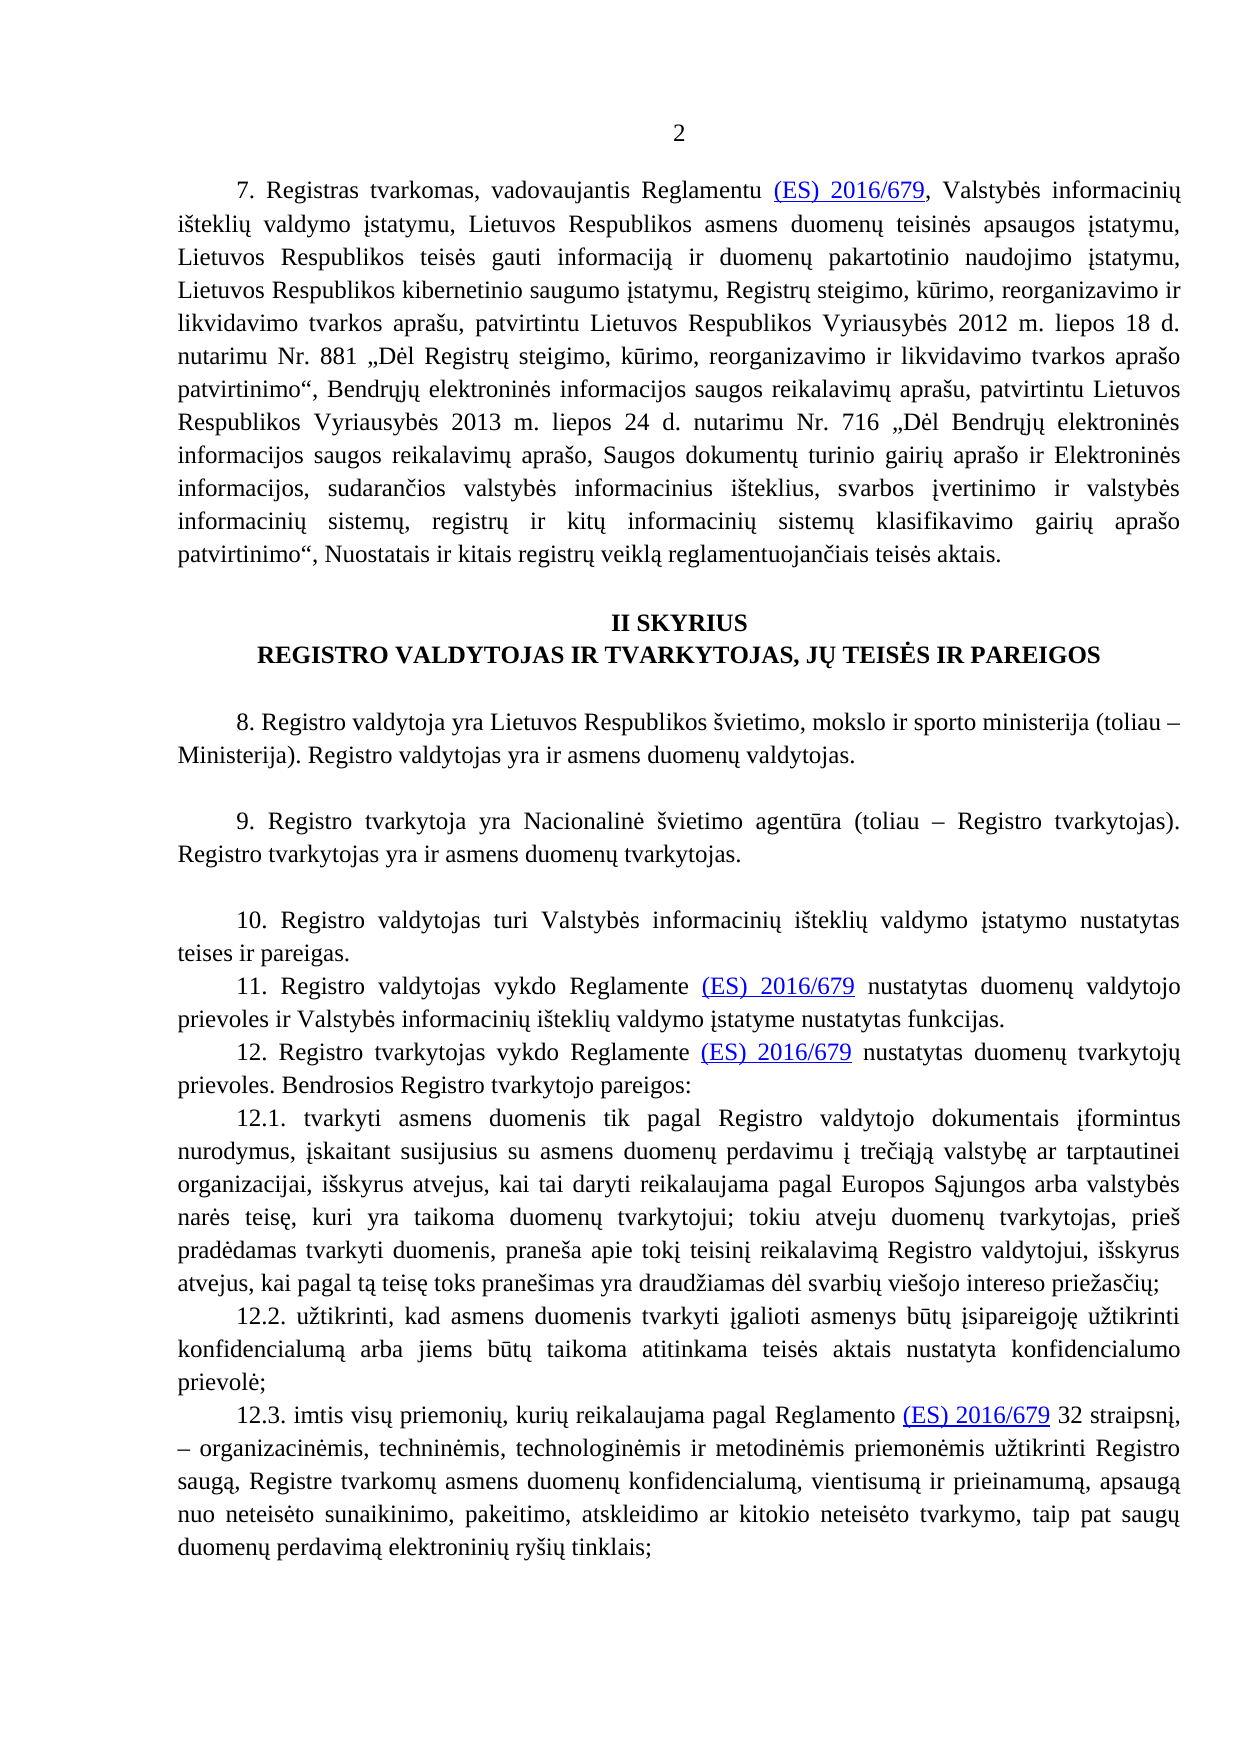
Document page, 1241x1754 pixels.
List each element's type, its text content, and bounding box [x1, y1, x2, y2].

text 12. Registro tvarkytojas vykdo Reglamente (ES) 2016/679 nustatytas duomenų tvarkytojų prievoles. Bendrosios Registro tvarkytojo pareigos: [177, 1037, 1181, 1099]
text 9. Registro tvarkytoja yra Nacionalinė švietimo agentūra (toliau – Registro tvarkytojas). Registro tvarkytojas yra ir asmens duomenų tvarkytojas. [177, 806, 1181, 867]
text 11. Registro valdytojas vykdo Reglamente (ES) 2016/679 nustatytas duomenų valdytojo prievoles ir Valstybės informacinių išteklių valdymo įstatyme nustatytas funkcijas. [177, 971, 1181, 1033]
text II SKYRIUS [177, 608, 1181, 636]
text 7. Registras tvarkomas, vadovaujantis Reglamentu (ES) 2016/679, Valstybės informacinių išteklių valdymo įstatymu, Lietuvos Respublikos asmens duomenų teisinės apsaugos įstatymu, Lietuvos Respublikos teisės gauti informaciją ir duomenų pakartotinio naudojimo įstatymu, Lietuvos Respublikos kibernetinio saugumo įstatymu, Registrų steigimo, kūrimo, reorganizavimo ir likvidavimo tvarkos aprašu, patvirtintu Lietuvos Respublikos Vyriausybės 2012 m. liepos 18 d. nutarimu Nr. 881 „Dėl Registrų steigimo, kūrimo, reorganizavimo ir likvidavimo tvarkos aprašo patvirtinimo“, Bendrųjų elektroninės informacijos saugos reikalavimų aprašu, patvirtintu Lietuvos Respublikos Vyriausybės 2013 m. liepos 24 d. nutarimu Nr. 716 „Dėl Bendrųjų elektroninės informacijos saugos reikalavimų aprašo, Saugos dokumentų turinio gairių aprašo ir Elektroninės informacijos, sudarančios valstybės informacinius išteklius, svarbos įvertinimo ir valstybės informacinių sistemų, registrų ir kitų informacinių sistemų klasifikavimo gairių aprašo patvirtinimo“, Nuostatais ir kitais registrų veiklą reglamentuojančiais teisės aktais. [177, 176, 1181, 568]
text 10. Registro valdytojas turi Valstybės informacinių išteklių valdymo įstatymo nustatytas teises ir pareigas. [177, 905, 1181, 967]
text 8. Registro valdytoja yra Lietuvos Respublikos švietimo, mokslo ir sporto ministerija (toliau – Ministerija). Registro valdytojas yra ir asmens duomenų valdytojas. [177, 707, 1181, 768]
text REGISTRO VALDYTOJAS IR TVARKYTOJAS, JŲ TEISĖS IR PAREIGOS [177, 641, 1181, 669]
text 12.1. tvarkyti asmens duomenis tik pagal Registro valdytojo dokumentais įformintus nurodymus, įskaitant susijusius su asmens duomenų perdavimu į trečiąją valstybę ar tarptautinei organizacijai, išskyrus atvejus, kai tai daryti reikalaujama pagal Europos Sąjungos arba valstybės narės teisę, kuri yra taikoma duomenų tvarkytojui; tokiu atveju duomenų tvarkytojas, prieš pradėdamas tvarkyti duomenis, praneša apie tokį teisinį reikalavimą Registro valdytojui, išskyrus atvejus, kai pagal tą teisę toks pranešimas yra draudžiamas dėl svarbių viešojo intereso priežasčių; [177, 1103, 1181, 1297]
text 12.3. imtis visų priemonių, kurių reikalaujama pagal Reglamento (ES) 2016/679 32 straipsnį, – organizacinėmis, techninėmis, technologinėmis ir metodinėmis priemonėmis užtikrinti Registro saugą, Registre tvarkomų asmens duomenų konfidencialumą, vientisumą ir prieinamumą, apsaugą nuo neteisėto sunaikinimo, pakeitimo, atskleidimo ar kitokio neteisėto tvarkymo, taip pat saugų duomenų perdavimą elektroninių ryšių tinklais; [177, 1400, 1181, 1561]
text 12.2. užtikrinti, kad asmens duomenis tvarkyti įgalioti asmenys būtų įsipareigoję užtikrinti konfidencialumą arba jiems būtų taikoma atitinkama teisės aktais nustatyta konfidencialumo prievolė; [177, 1301, 1181, 1396]
